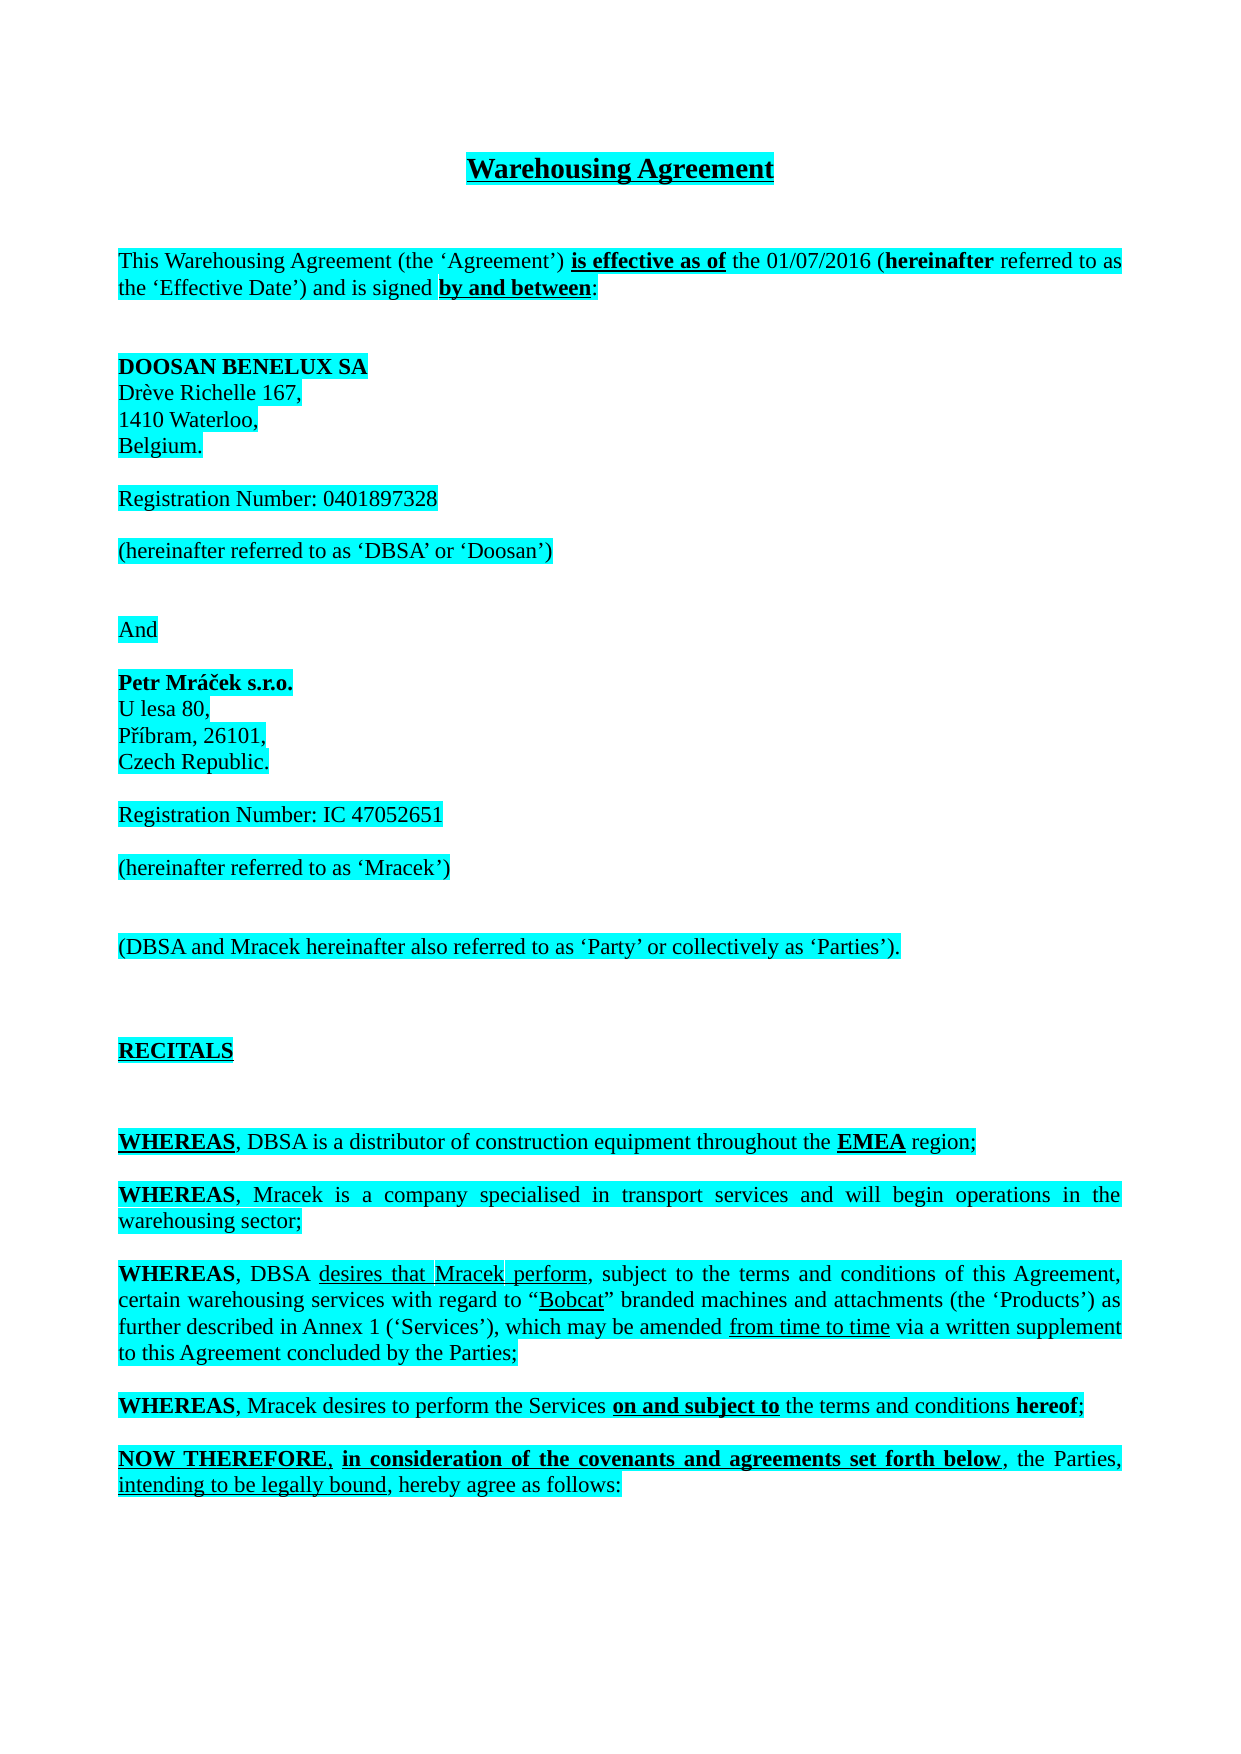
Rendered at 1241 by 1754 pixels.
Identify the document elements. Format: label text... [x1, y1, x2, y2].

text Warehousing Agreement [118, 152, 1122, 185]
text WHEREAS, DBSA is a distributor of construction equipment throughout the EMEA region; [118, 1128, 1122, 1155]
text WHEREAS, Mracek is a company specialised in transport services and will begin operations in the warehousing sector; [118, 1181, 1122, 1234]
text Petr Mráček s.r.o. U lesa 80, [118, 669, 1122, 722]
text NOW THEREFORE, in consideration of the covenants and agreements set forth below, the Parties, intending to be legally bound, hereby agree as follows: [118, 1444, 1122, 1497]
text Registration Number: 0401897328 [118, 485, 1122, 511]
text (hereinafter referred to as ‘Mracek’) [118, 854, 1122, 880]
text Příbram, 26101, Czech Republic. [118, 722, 1122, 774]
text WHEREAS, Mracek desires to perform the Services on and subject to the terms and conditions hereof; [118, 1392, 1122, 1418]
text Registration Number: IC 47052651 [118, 801, 1122, 827]
text (DBSA and Mracek hereinafter also referred to as ‘Party’ or collectively as ‘Parties’). [118, 933, 1122, 959]
subtitle RECITALS [118, 1037, 1122, 1063]
text WHEREAS, DBSA desires that Mracek perform, subject to the terms and conditions of this Agreement, certain warehousing services with regard to “Bobcat” branded machines and attachments (the ‘Products’) as further described in Annex 1 (‘Services’), which may be amended from time to time via a written supplement to this Agreement concluded by the Parties; [118, 1260, 1122, 1366]
text And [118, 616, 1122, 643]
text Belgium. [118, 432, 1122, 458]
text (hereinafter referred to as ‘DBSA’ or ‘Doosan’) [118, 537, 1122, 564]
text Drève Richelle 167, [118, 379, 1122, 406]
text DOOSAN BENELUX SA [118, 353, 1122, 379]
text This Warehousing Agreement (the ‘Agreement’) is effective as of the 01/07/2016 (hereinafter referred to as the ‘Effective Date’) and is signed by and between: [118, 247, 1122, 300]
text 1410 Waterloo, [118, 406, 1122, 432]
